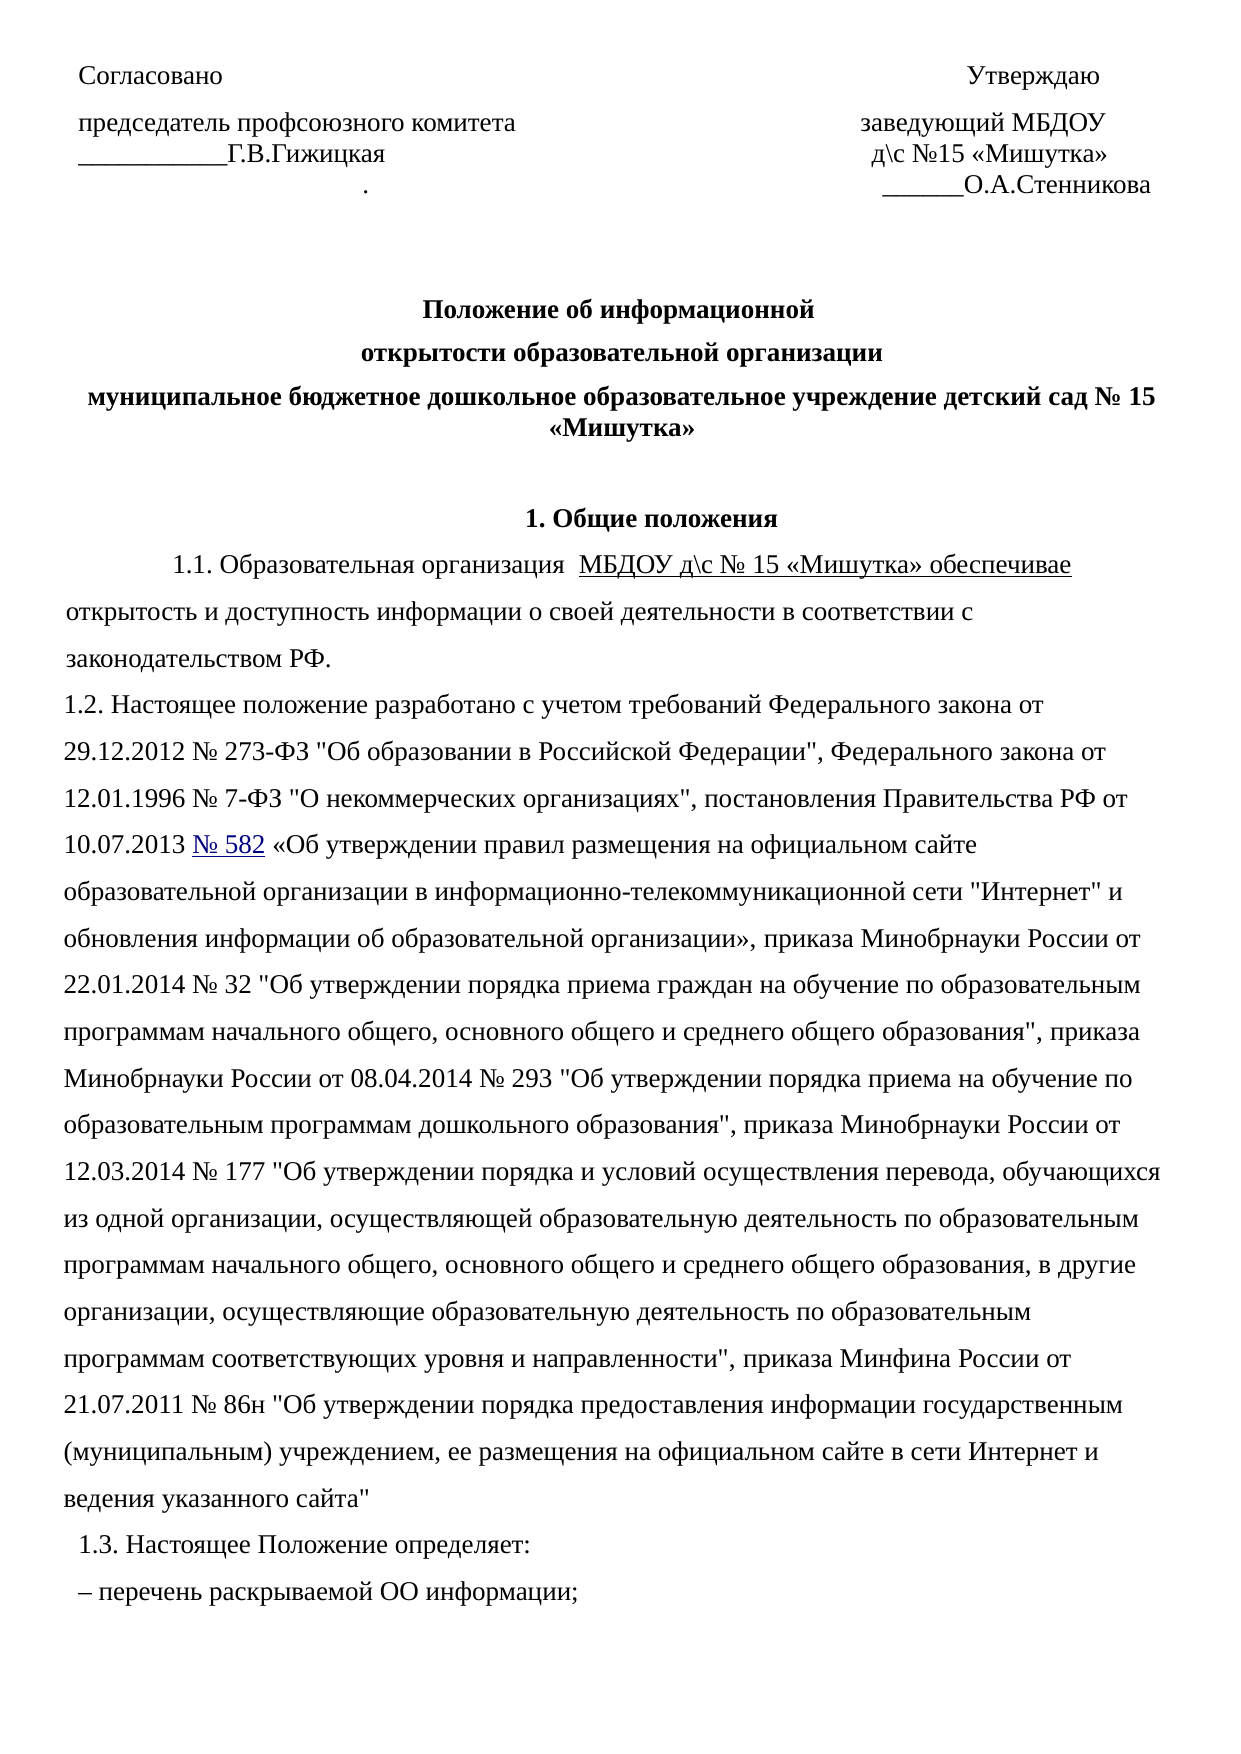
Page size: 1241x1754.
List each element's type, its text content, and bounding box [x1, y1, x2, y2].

text 1.2. Настоящее положение разработано с учетом требований Федерального закона от 29.12.2012 № 273-ФЗ "Об образовании в Российской Федерации", Федерального закона от 12.01.1996 № 7-ФЗ "О некоммерческих организациях", постановления Правительства РФ от 10.07.2013 № 582 «Об утверждении правил размещения на официальном сайте образовательной организации в информационно-телекоммуникационной сети "Интернет" и обновления информации об образовательной организации», приказа Минобрнауки России от 22.01.2014 № 32 "Об утверждении порядка приема граждан на обучение по образовательным программам начального общего, основного общего и среднего общего образования", приказа Минобрнауки России от 08.04.2014 № 293 "Об утверждении порядка приема на обучение по образовательным программам дошкольного образования", приказа Минобрнауки России от 12.03.2014 № 177 "Об утверждении порядка и условий осуществления перевода, обучающихся из одной организации, осуществляющей образовательную деятельность по образовательным программам начального общего, основного общего и среднего общего образования, в другие организации, осуществляющие образовательную деятельность по образовательным программам соответствующих уровня и направленности", приказа Минфина России от 21.07.2011 № 86н "Об утверждении порядка предоставления информации государственным (муниципальным) учреждением, ее размещения на официальном сайте в сети Интернет и ведения указанного сайта" [63, 688, 1166, 1513]
text 1. Общие положения [78, 502, 1166, 533]
text 1.1. Образовательная организация МБДОУ д\с № 15 «Мишутка» обеспечивае [78, 548, 1166, 579]
text . ______О.А.Стенникова [78, 168, 1166, 199]
text открытость и доступность информации о своей деятельности в соответствии с законодательством РФ. [66, 595, 1166, 673]
text 1.3. Настоящее Положение определяет: [19, 1528, 1166, 1559]
text Согласовано Утверждаю [78, 59, 1166, 91]
text – перечень раскрываемой ОО информации; [19, 1575, 1166, 1606]
text ___________Г.В.Гижицкая д\с №15 «Мишутка» [78, 137, 1166, 168]
text муниципальное бюджетное дошкольное образовательное учреждение детский сад № 15 «Мишутка» [78, 380, 1166, 442]
text Положение об информационной [78, 293, 1166, 324]
text председатель профсоюзного комитета заведующий МБДОУ [78, 106, 1166, 137]
text открытости образовательной организации [78, 337, 1166, 368]
